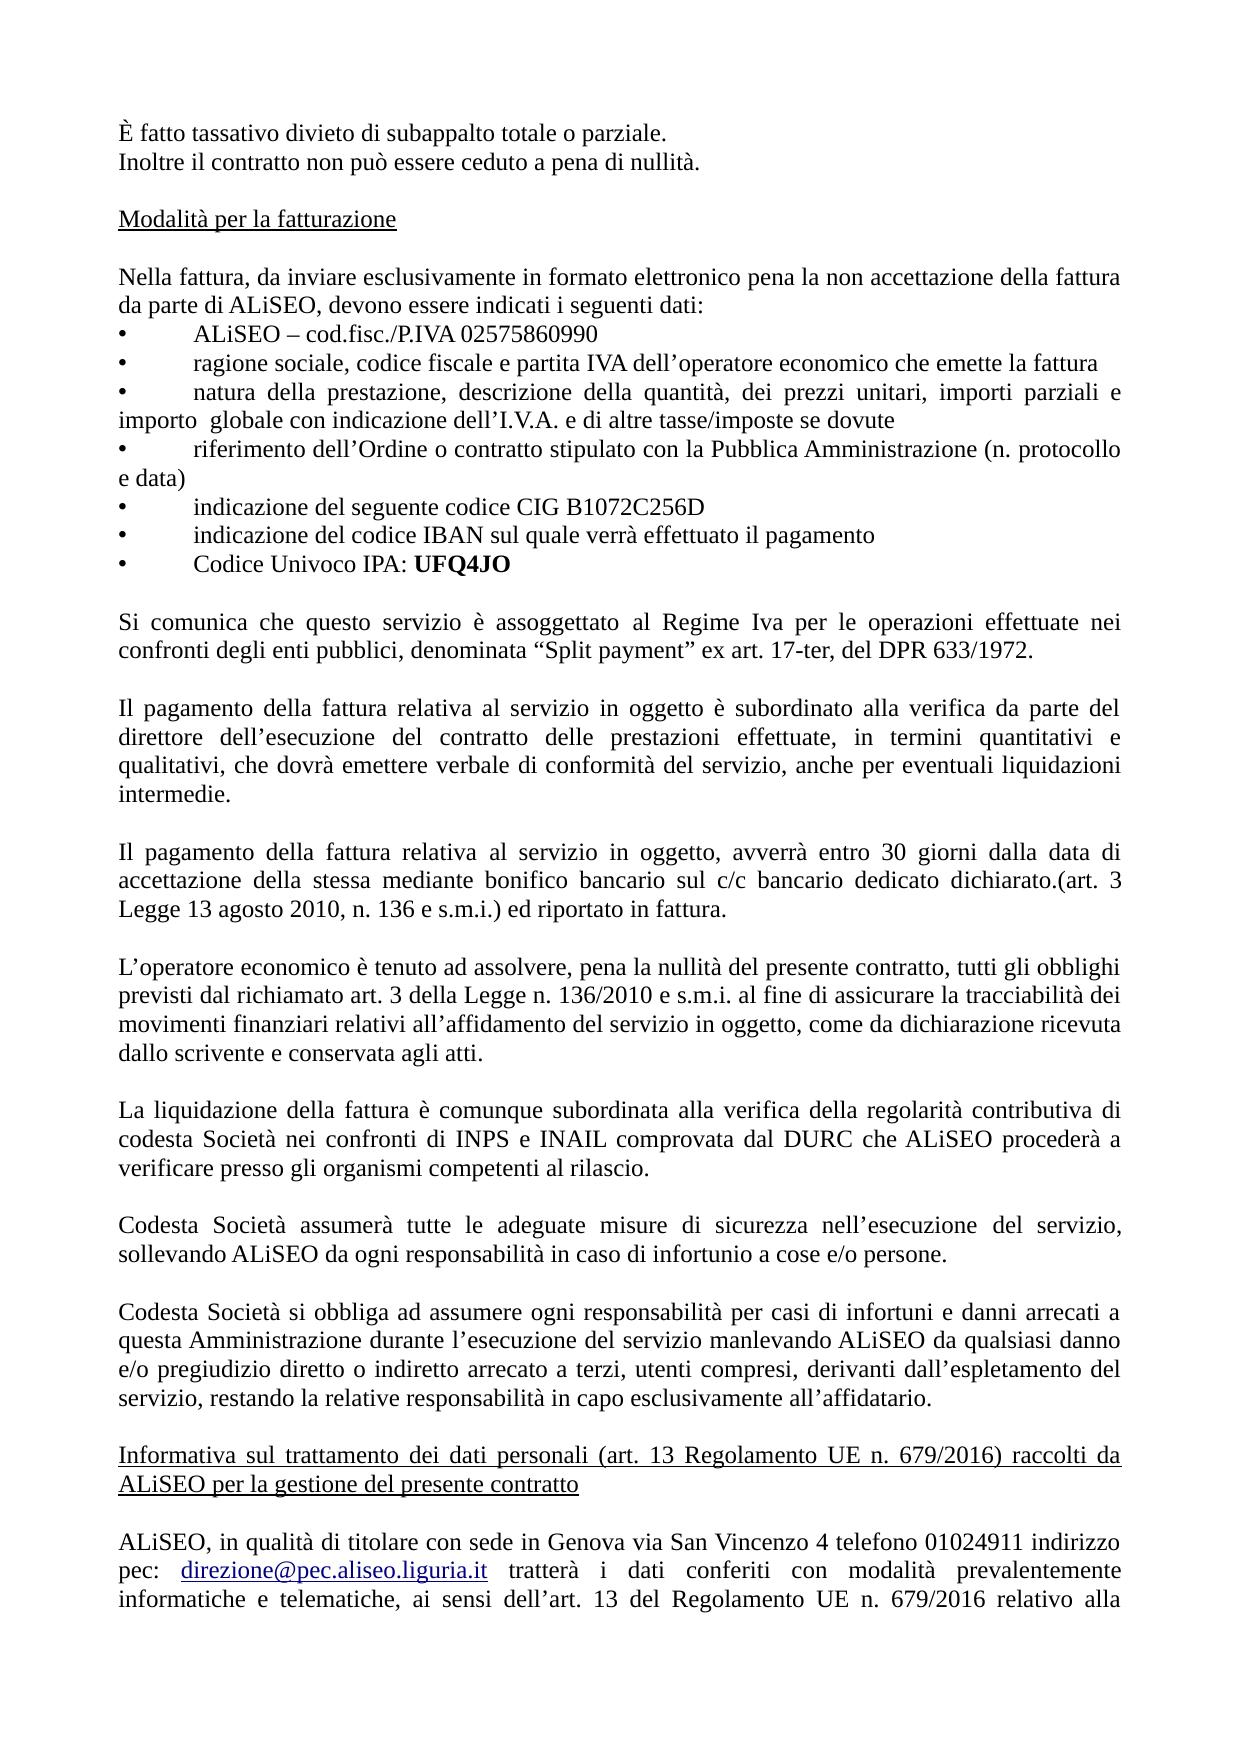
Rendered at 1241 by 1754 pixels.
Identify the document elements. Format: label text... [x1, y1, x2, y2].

text Codesta Società si obbliga ad assumere ogni responsabilità per casi di infortuni e danni arrecati a questa Amministrazione durante l’esecuzione del servizio manlevando ALiSEO da qualsiasi danno e/o pregiudizio diretto o indiretto arrecato a terzi, utenti compresi, derivanti dall’espletamento del servizio, restando la relative responsabilità in capo esclusivamente all’affidatario. [118, 1297, 1122, 1412]
list riferimento dell’Ordine o contratto stipulato con la Pubblica Amministrazione (n. protocollo e data) [118, 434, 1122, 492]
text Il pagamento della fattura relativa al servizio in oggetto è subordinato alla verifica da parte del direttore dell’esecuzione del contratto delle prestazioni effettuate, in termini quantitativi e qualitativi, che dovrà emettere verbale di conformità del servizio, anche per eventuali liquidazioni intermedie. [118, 693, 1122, 808]
text ALiSEO, in qualità di titolare con sede in Genova via San Vincenzo 4 telefono 01024911 indirizzo pec: direzione@pec.aliseo.liguria.it tratterà i dati conferiti con modalità prevalentemente informatiche e telematiche, ai sensi dell’art. 13 del Regolamento UE n. 679/2016 relativo alla [118, 1527, 1122, 1613]
text Si comunica che questo servizio è assoggettato al Regime Iva per le operazioni effettuate nei confronti degli enti pubblici, denominata “Split payment” ex art. 17-ter, del DPR 633/1972. [118, 607, 1122, 664]
list natura della prestazione, descrizione della quantità, dei prezzi unitari, importi parziali e importo globale con indicazione dell’I.V.A. e di altre tasse/imposte se dovute [118, 377, 1122, 434]
text Modalità per la fatturazione [118, 204, 1122, 233]
text Inoltre il contratto non può essere ceduto a pena di nullità. [118, 147, 1122, 176]
list Codice Univoco IPA: UFQ4JO [118, 549, 1122, 578]
text La liquidazione della fattura è comunque subordinata alla verifica della regolarità contributiva di codesta Società nei confronti di INPS e INAIL comprovata dal DURC che ALiSEO procederà a verificare presso gli organismi competenti al rilascio. [118, 1096, 1122, 1182]
text ALiSEO per la gestione del presente contratto [118, 1467, 1122, 1498]
list ragione sociale, codice fiscale e partita IVA dell’operatore economico che emette la fattura [118, 348, 1122, 377]
text L’operatore economico è tenuto ad assolvere, pena la nullità del presente contratto, tutti gli obblighi previsti dal richiamato art. 3 della Legge n. 136/2010 e s.m.i. al fine di assicurare la tracciabilità dei movimenti finanziari relativi all’affidamento del servizio in oggetto, come da dichiarazione ricevuta dallo scrivente e conservata agli atti. [118, 952, 1122, 1067]
text Informativa sul trattamento dei dati personali (art. 13 Regolamento UE n. 679/2016) raccolti da [118, 1441, 1122, 1466]
text Nella fattura, da inviare esclusivamente in formato elettronico pena la non accettazione della fattura da parte di ALiSEO, devono essere indicati i seguenti dati: [118, 262, 1122, 319]
text È fatto tassativo divieto di subappalto totale o parziale. [118, 118, 1122, 147]
text Codesta Società assumerà tutte le adeguate misure di sicurezza nell’esecuzione del servizio, sollevando ALiSEO da ogni responsabilità in caso di infortunio a cose e/o persone. [118, 1211, 1122, 1268]
list ALiSEO – cod.fisc./P.IVA 02575860990 [118, 319, 1122, 348]
list indicazione del seguente codice CIG B1072C256D [118, 492, 1122, 521]
text Il pagamento della fattura relativa al servizio in oggetto, avverrà entro 30 giorni dalla data di accettazione della stessa mediante bonifico bancario sul c/c bancario dedicato dichiarato.(art. 3 Legge 13 agosto 2010, n. 136 e s.m.i.) ed riportato in fattura. [118, 837, 1122, 923]
list indicazione del codice IBAN sul quale verrà effettuato il pagamento [118, 521, 1122, 549]
